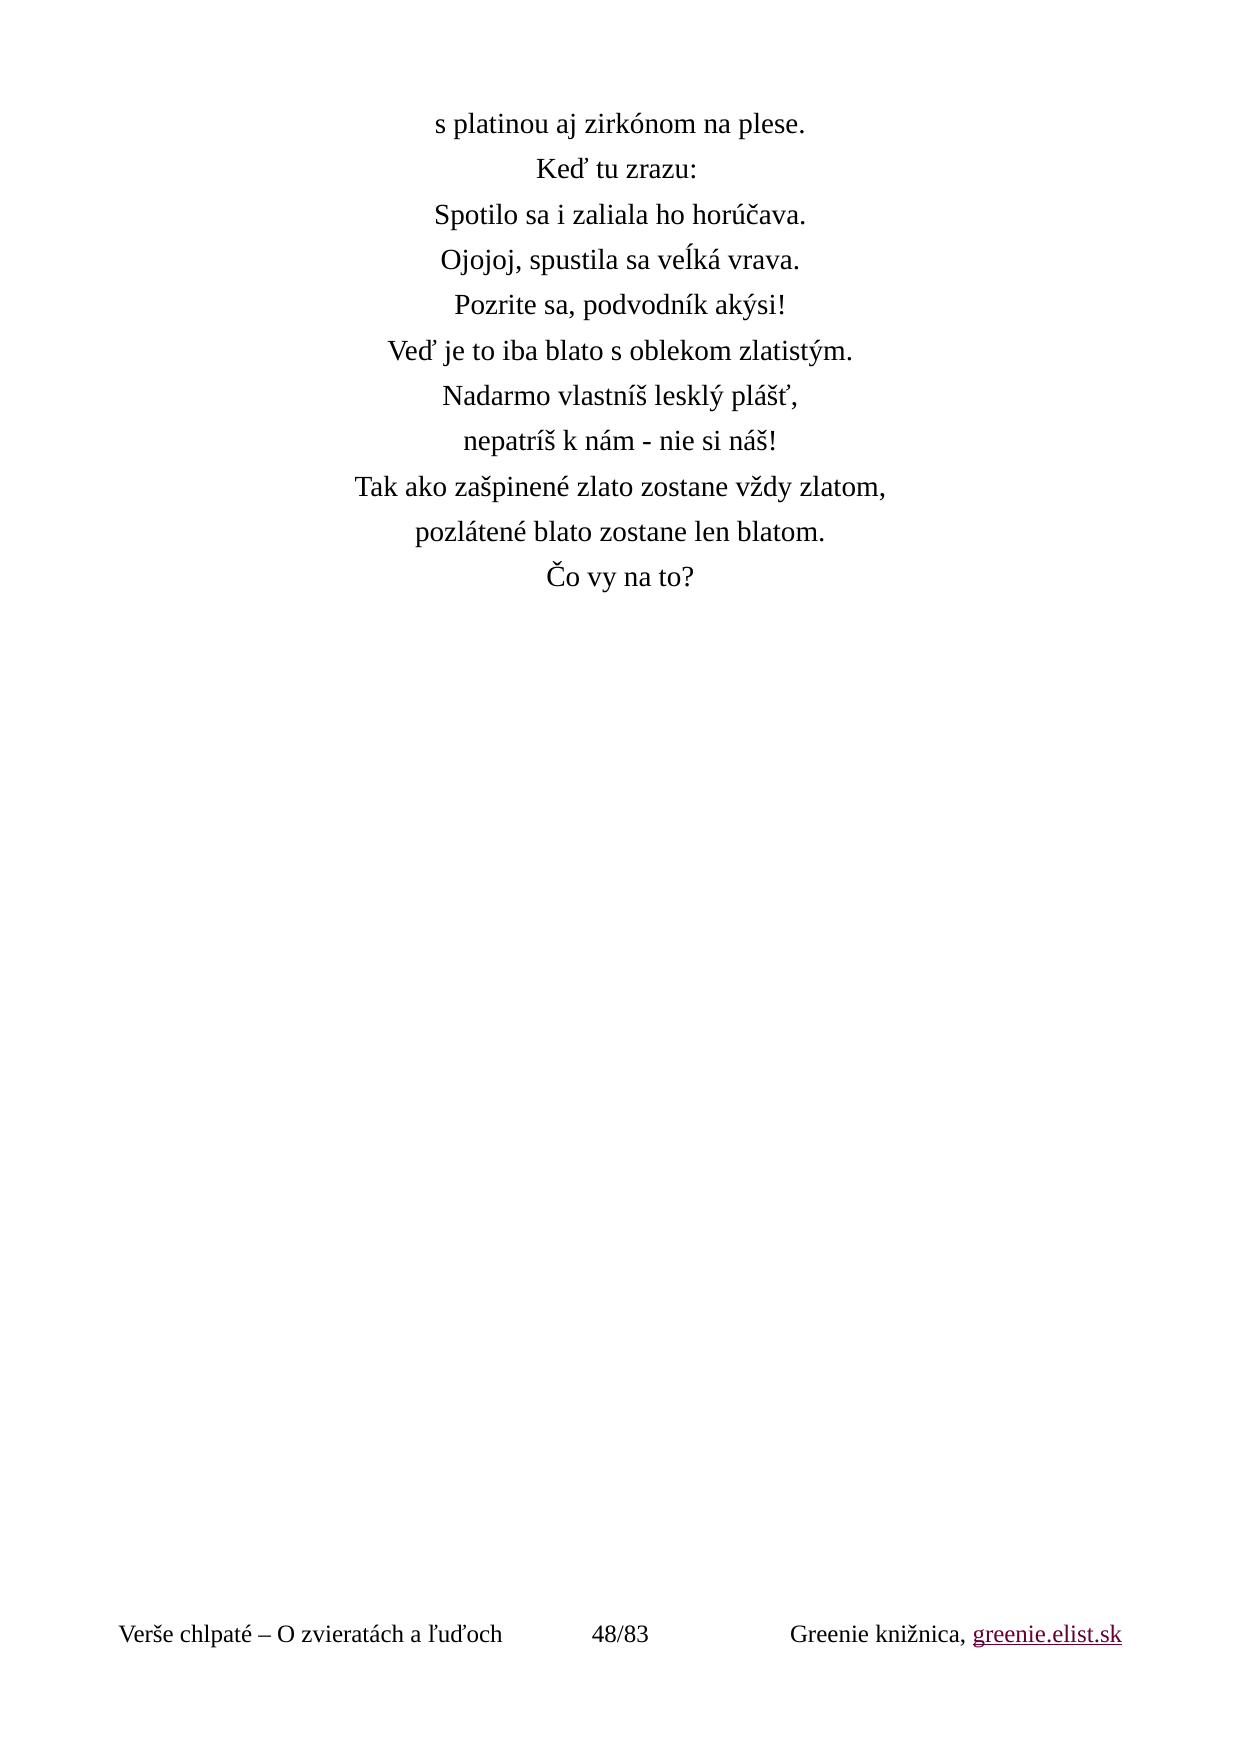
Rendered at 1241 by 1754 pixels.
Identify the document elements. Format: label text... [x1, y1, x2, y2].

text nepatríš k nám - nie si náš! [106, 423, 1134, 457]
text Čo vy na to? [106, 559, 1134, 593]
text Ojojoj, spustila sa veĺká vrava. [106, 242, 1134, 276]
text pozlátené blato zostane len blatom. [106, 514, 1134, 548]
text s platinou aj zirkónom na plese. [106, 106, 1134, 140]
text Veď je to iba blato s oblekom zlatistým. [106, 333, 1134, 366]
text Pozrite sa, podvodník akýsi! [106, 287, 1134, 321]
text Spotilo sa i zaliala ho horúčava. [106, 197, 1134, 230]
text Nadarmo vlastníš lesklý plášť, [106, 378, 1134, 412]
text Keď tu zrazu: [106, 152, 1134, 185]
text Tak ako zašpinené zlato zostane vždy zlatom, [106, 469, 1134, 502]
